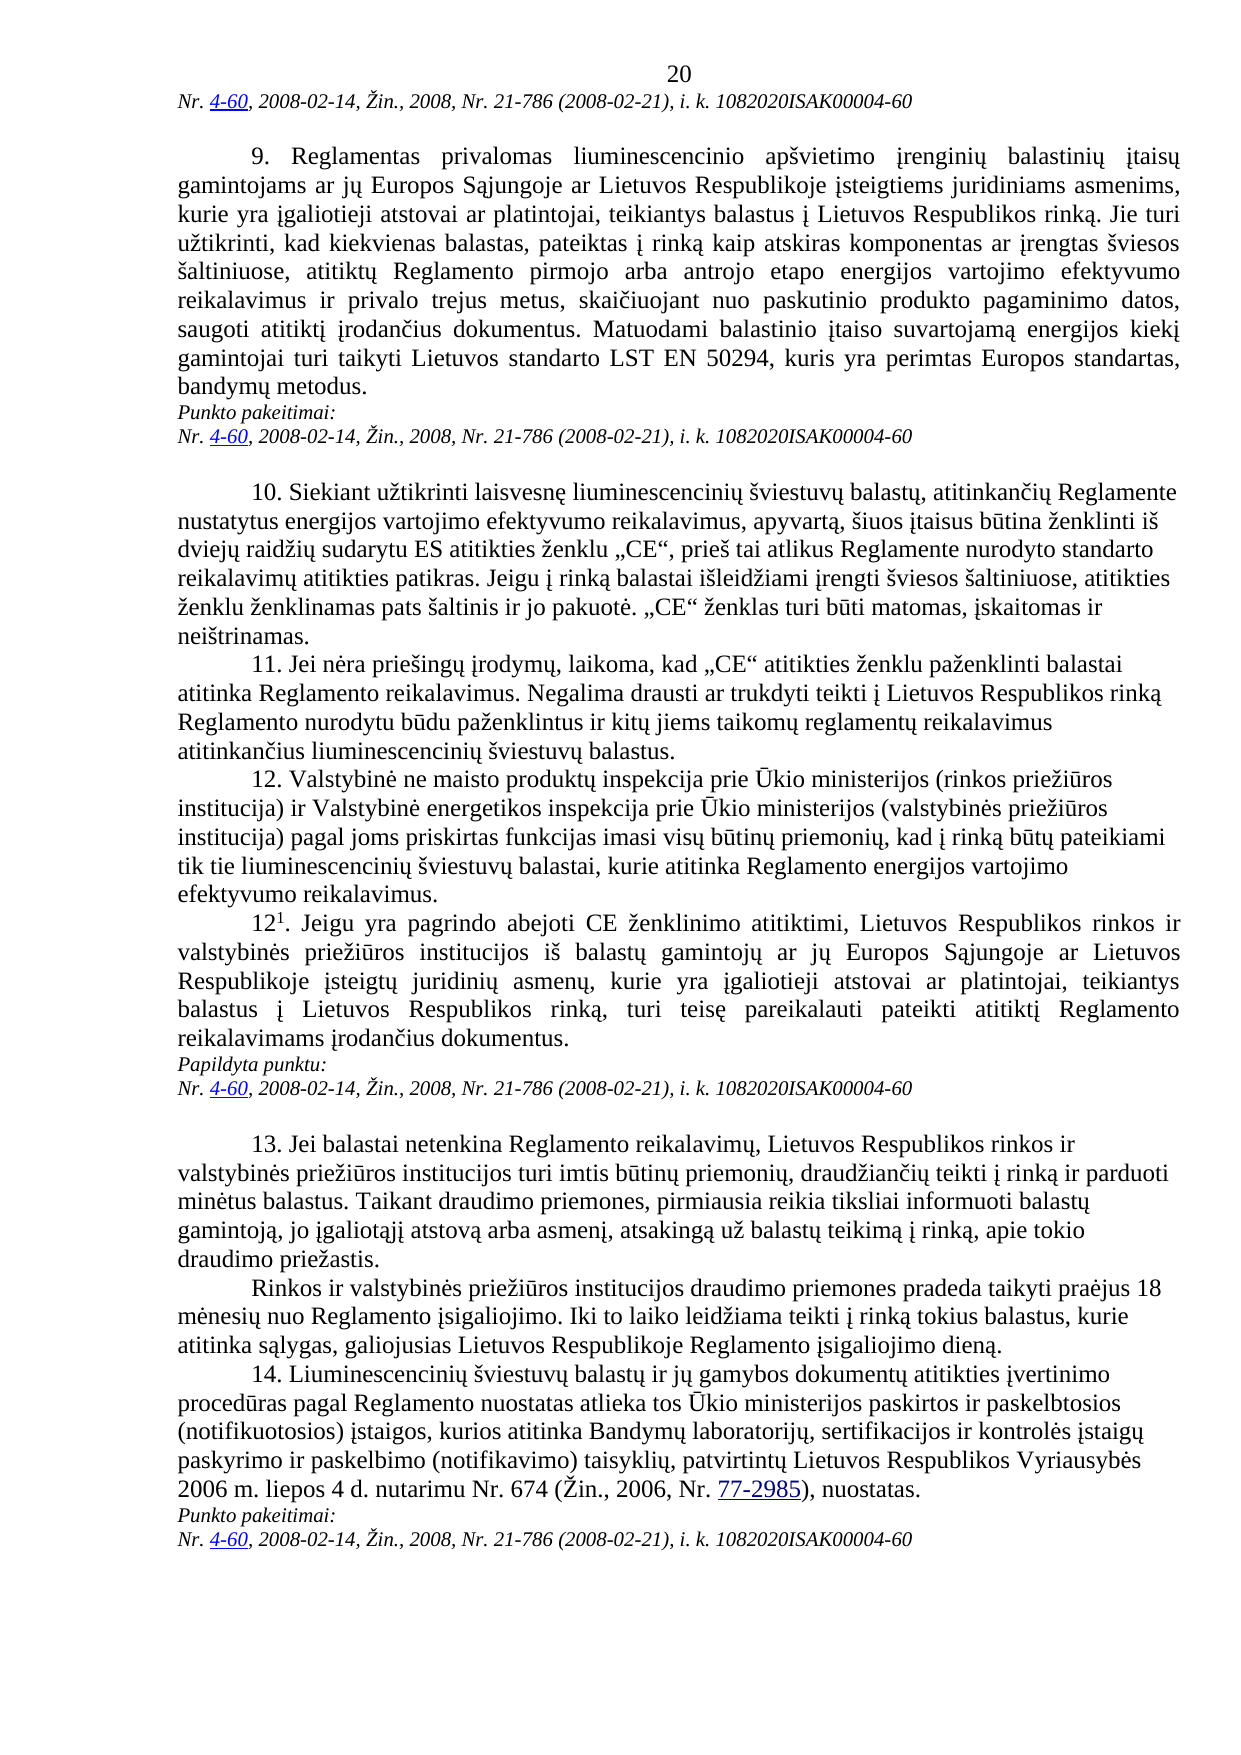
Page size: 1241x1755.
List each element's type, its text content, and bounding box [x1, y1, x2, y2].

text Nr. 4-60, 2008-02-14, Žin., 2008, Nr. 21-786 (2008-02-21), i. k. 1082020ISAK00004-60 [177, 424, 1181, 448]
text Papildyta punktu: [177, 1052, 1181, 1076]
text 10. Siekiant užtikrinti laisvesnę liuminescencinių šviestuvų balastų, atitinkančių Reglamente nustatytus energijos vartojimo efektyvumo reikalavimus, apyvartą, šiuos įtaisus būtina ženklinti iš dviejų raidžių sudarytu ES atitikties ženklu „CE“, prieš tai atlikus Reglamente nurodyto standarto reikalavimų atitikties patikras. Jeigu į rinką balastai išleidžiami įrengti šviesos šaltiniuose, atitikties ženklu ženklinamas pats šaltinis ir jo pakuotė. „CE“ ženklas turi būti matomas, įskaitomas ir neištrinamas. [177, 477, 1181, 649]
text Rinkos ir valstybinės priežiūros institucijos draudimo priemones pradeda taikyti praėjus 18 mėnesių nuo Reglamento įsigaliojimo. Iki to laiko leidžiama teikti į rinką tokius balastus, kurie atitinka sąlygas, galiojusias Lietuvos Respublikoje Reglamento įsigaliojimo dieną. [177, 1273, 1181, 1359]
text Punkto pakeitimai: [177, 400, 1181, 424]
text 121. Jeigu yra pagrindo abejoti CE ženklinimo atitiktimi, Lietuvos Respublikos rinkos ir valstybinės priežiūros institucijos iš balastų gamintojų ar jų Europos Sąjungoje ar Lietuvos Respublikoje įsteigtų juridinių asmenų, kurie yra įgaliotieji atstovai ar platintojai, teikiantys balastus į Lietuvos Respublikos rinką, turi teisę pareikalauti pateikti atitiktį Reglamento reikalavimams įrodančius dokumentus. [177, 908, 1181, 1052]
text 11. Jei nėra priešingų įrodymų, laikoma, kad „CE“ atitikties ženklu paženklinti balastai atitinka Reglamento reikalavimus. Negalima drausti ar trukdyti teikti į Lietuvos Respublikos rinką Reglamento nurodytu būdu paženklintus ir kitų jiems taikomų reglamentų reikalavimus atitinkančius liuminescencinių šviestuvų balastus. [177, 649, 1181, 764]
text 9. Reglamentas privalomas liuminescencinio apšvietimo įrenginių balastinių įtaisų gamintojams ar jų Europos Sąjungoje ar Lietuvos Respublikoje įsteigtiems juridiniams asmenims, kurie yra įgaliotieji atstovai ar platintojai, teikiantys balastus į Lietuvos Respublikos rinką. Jie turi užtikrinti, kad kiekvienas balastas, pateiktas į rinką kaip atskiras komponentas ar įrengtas šviesos šaltiniuose, atitiktų Reglamento pirmojo arba antrojo etapo energijos vartojimo efektyvumo reikalavimus ir privalo trejus metus, skaičiuojant nuo paskutinio produkto pagaminimo datos, saugoti atitiktį įrodančius dokumentus. Matuodami balastinio įtaiso suvartojamą energijos kiekį gamintojai turi taikyti Lietuvos standarto LST EN 50294, kuris yra perimtas Europos standartas, bandymų metodus. [177, 141, 1181, 400]
text 12. Valstybinė ne maisto produktų inspekcija prie Ūkio ministerijos (rinkos priežiūros institucija) ir Valstybinė energetikos inspekcija prie Ūkio ministerijos (valstybinės priežiūros institucija) pagal joms priskirtas funkcijas imasi visų būtinų priemonių, kad į rinką būtų pateikiami tik tie liuminescencinių šviestuvų balastai, kurie atitinka Reglamento energijos vartojimo efektyvumo reikalavimus. [177, 764, 1181, 908]
text Nr. 4-60, 2008-02-14, Žin., 2008, Nr. 21-786 (2008-02-21), i. k. 1082020ISAK00004-60 [177, 89, 1181, 113]
text Punkto pakeitimai: [177, 1503, 1181, 1527]
text Nr. 4-60, 2008-02-14, Žin., 2008, Nr. 21-786 (2008-02-21), i. k. 1082020ISAK00004-60 [177, 1527, 1181, 1551]
text 13. Jei balastai netenkina Reglamento reikalavimų, Lietuvos Respublikos rinkos ir valstybinės priežiūros institucijos turi imtis būtinų priemonių, draudžiančių teikti į rinką ir parduoti minėtus balastus. Taikant draudimo priemones, pirmiausia reikia tiksliai informuoti balastų gamintoją, jo įgaliotąjį atstovą arba asmenį, atsakingą už balastų teikimą į rinką, apie tokio draudimo priežastis. [177, 1129, 1181, 1273]
text 14. Liuminescencinių šviestuvų balastų ir jų gamybos dokumentų atitikties įvertinimo procedūras pagal Reglamento nuostatas atlieka tos Ūkio ministerijos paskirtos ir paskelbtosios (notifikuotosios) įstaigos, kurios atitinka Bandymų laboratorijų, sertifikacijos ir kontrolės įstaigų paskyrimo ir paskelbimo (notifikavimo) taisyklių, patvirtintų Lietuvos Respublikos Vyriausybės 2006 m. liepos 4 d. nutarimu Nr. 674 (Žin., 2006, Nr. 77-2985), nuostatas. [177, 1359, 1181, 1503]
text Nr. 4-60, 2008-02-14, Žin., 2008, Nr. 21-786 (2008-02-21), i. k. 1082020ISAK00004-60 [177, 1076, 1181, 1100]
